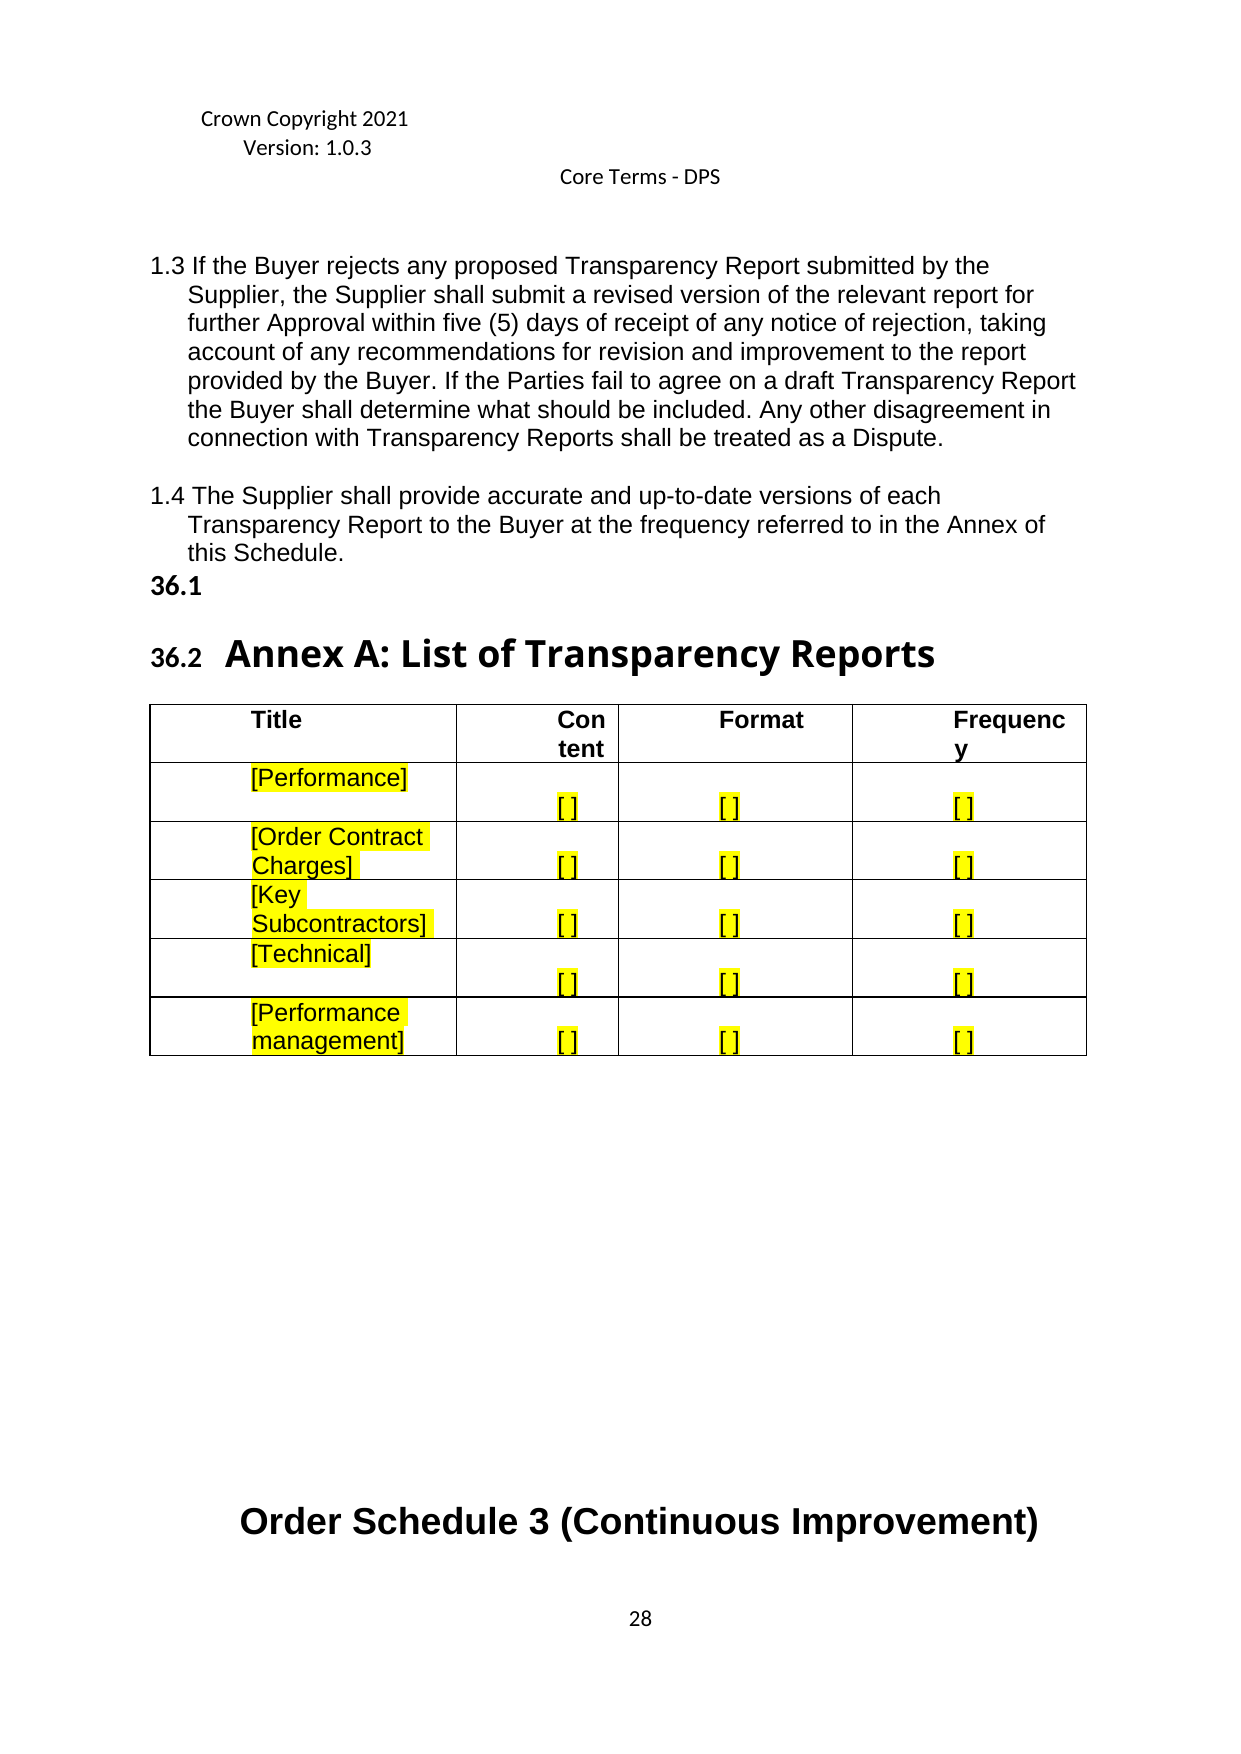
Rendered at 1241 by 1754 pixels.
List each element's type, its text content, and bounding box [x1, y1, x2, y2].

table_cell [ ] [619, 939, 852, 996]
text Order Schedule 3 (Continuous Improvement) [239, 1499, 1090, 1542]
table_cell [ ] [619, 998, 852, 1055]
table_cell [ ] [853, 822, 1086, 879]
table_cell [ ] [457, 998, 618, 1055]
table_header Format [619, 705, 852, 762]
table_header Title [151, 705, 456, 762]
table_header Content [457, 705, 618, 762]
table_cell [ ] [457, 763, 618, 821]
table_cell [ ] [457, 939, 618, 996]
text 1.4 The Supplier shall provide accurate and up-to-date versions of each Transparency Report to the Buyer at the frequency referred to in the Annex of this Schedule. [150, 481, 1090, 567]
table_cell [ ] [457, 822, 618, 879]
table_cell [ ] [619, 763, 852, 821]
table_cell [Key Subcontractors] [151, 880, 456, 938]
table_cell [ ] [619, 880, 852, 938]
text 1.3 If the Buyer rejects any proposed Transparency Report submitted by the Supplier, the Supplier shall submit a revised version of the relevant report for further Approval within five (5) days of receipt of any notice of rejection, taking account of any recommendations for revision and improvement to the report provided by the Buyer. If the Parties fail to agree on a draft Transparency Report the Buyer shall determine what should be included. Any other disagreement in connection with Transparency Reports shall be treated as a Dispute. [150, 251, 1090, 452]
table_cell [ ] [853, 880, 1086, 938]
table_cell [Performance] [151, 763, 456, 821]
table_cell [ ] [853, 763, 1086, 821]
table_cell [ ] [853, 998, 1086, 1055]
table_cell [Order Contract Charges] [151, 822, 456, 879]
table_cell [Performance management] [151, 998, 456, 1055]
table_cell [Technical] [151, 939, 456, 996]
table_header Frequency [853, 705, 1086, 762]
table_cell [ ] [619, 822, 852, 879]
table_cell [ ] [853, 939, 1086, 996]
subtitle Annex A: List of Transparency Reports [150, 628, 1090, 679]
table_cell [ ] [457, 880, 618, 938]
